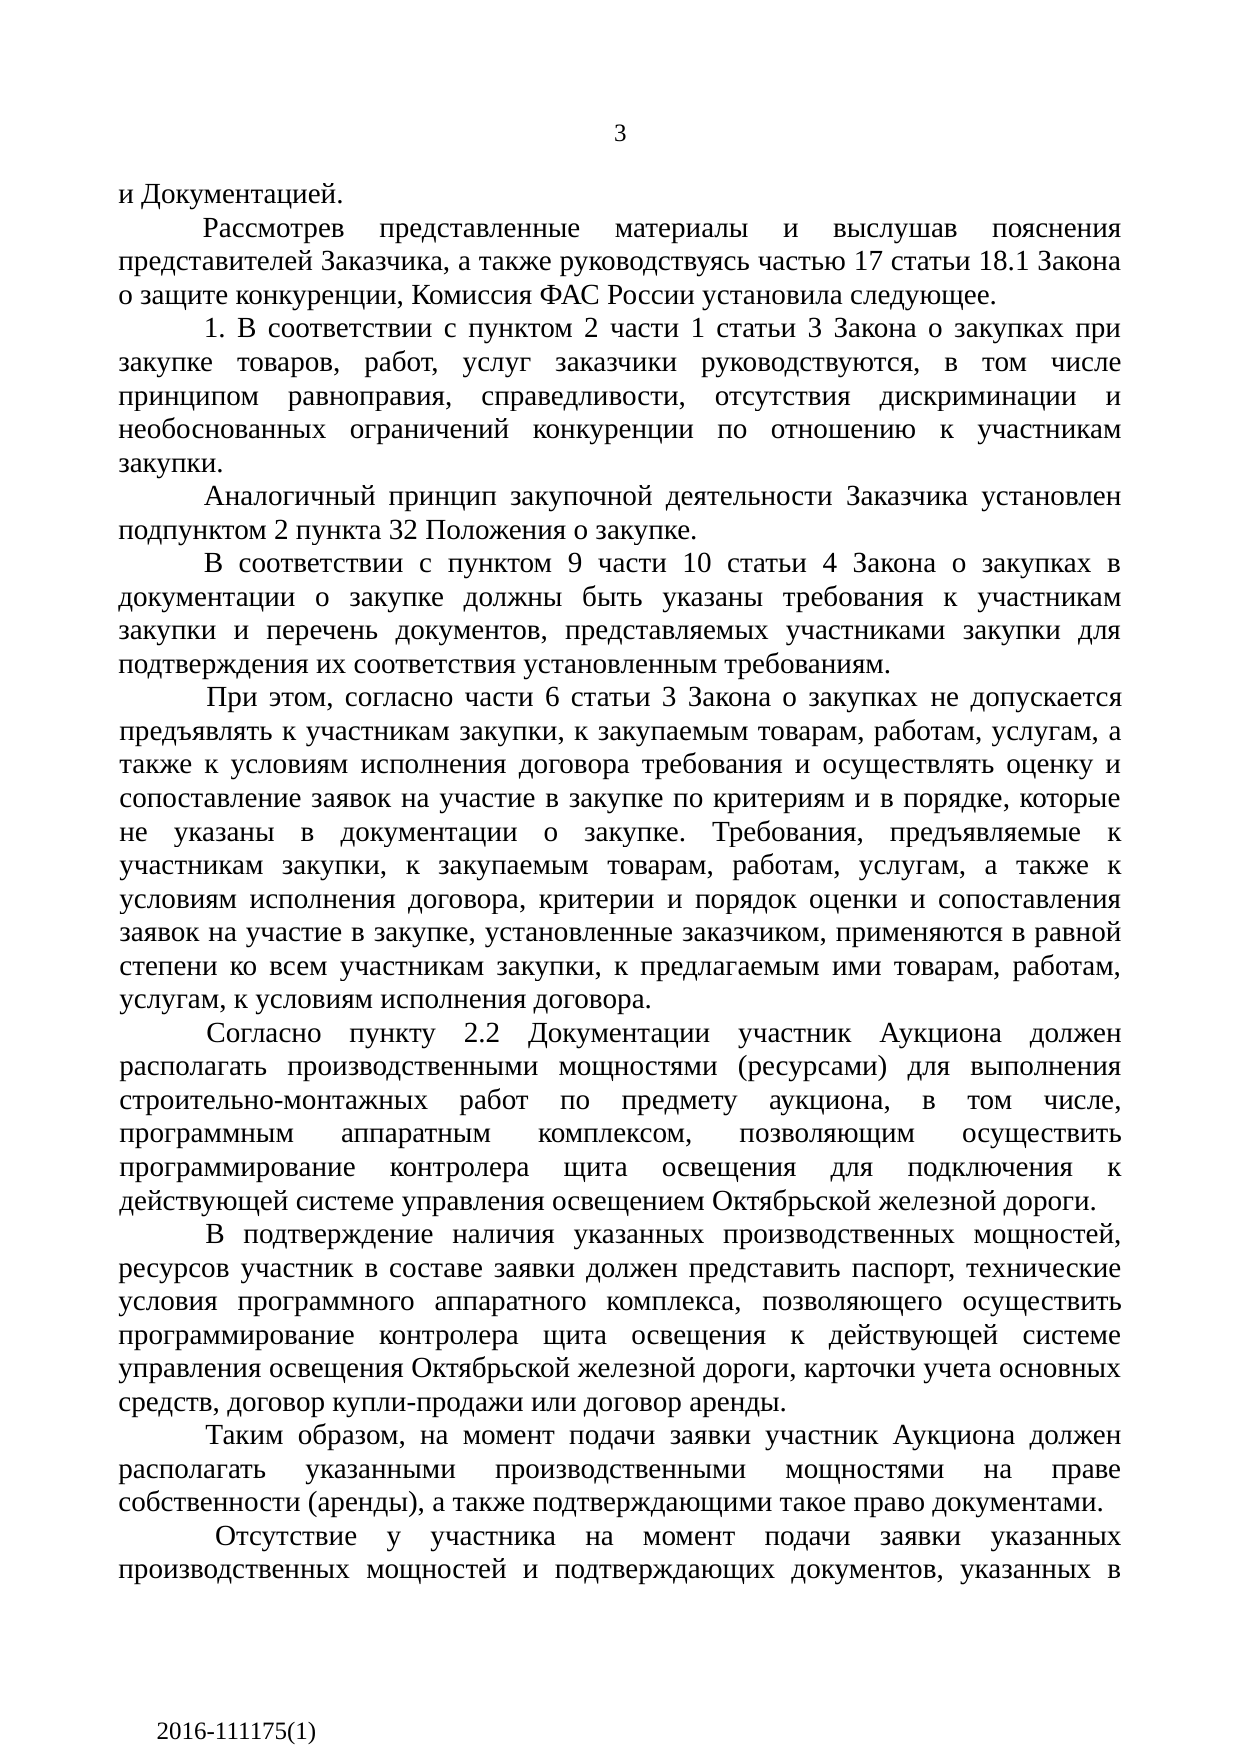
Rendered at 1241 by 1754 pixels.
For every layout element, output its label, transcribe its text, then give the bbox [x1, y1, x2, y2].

text При этом, согласно части 6 статьи 3 Закона о закупках не допускается предъявлять к участникам закупки, к закупаемым товарам, работам, услугам, а также к условиям исполнения договора требования и осуществлять оценку и сопоставление заявок на участие в закупке по критериям и в порядке, которые не указаны в документации о закупке. Требования, предъявляемые к участникам закупки, к закупаемым товарам, работам, услугам, а также к условиям исполнения договора, критерии и порядок оценки и сопоставления заявок на участие в закупке, установленные заказчиком, применяются в равной степени ко всем участникам закупки, к предлагаемым ими товарам, работам, услугам, к условиям исполнения договора. [119, 679, 1122, 1015]
text Таким образом, на момент подачи заявки участник Аукциона должен располагать указанными производственными мощностями на праве собственности (аренды), а также подтверждающими такое право документами. [118, 1417, 1122, 1518]
text 1. В соответствии с пунктом 2 части 1 статьи 3 Закона о закупках при закупке товаров, работ, услуг заказчики руководствуются, в том числе принципом равноправия, справедливости, отсутствия дискриминации и необоснованных ограничений конкуренции по отношению к участникам закупки. [118, 311, 1122, 478]
text В соответствии с пунктом 9 части 10 статьи 4 Закона о закупках в документации о закупке должны быть указаны требования к участникам закупки и перечень документов, представляемых участниками закупки для подтверждения их соответствия установленным требованиям. [118, 545, 1122, 679]
text Согласно пункту 2.2 Документации участник Аукциона должен располагать производственными мощностями (ресурсами) для выполнения строительно-монтажных работ по предмету аукциона, в том числе, программным аппаратным комплексом, позволяющим осуществить программирование контролера щита освещения для подключения к действующей системе управления освещением Октябрьской железной дороги. [119, 1015, 1122, 1216]
text В подтверждение наличия указанных производственных мощностей, ресурсов участник в составе заявки должен представить паспорт, технические условия программного аппаратного комплекса, позволяющего осуществить программирование контролера щита освещения к действующей системе управления освещения Октябрьской железной дороги, карточки учета основных средств, договор купли-продажи или договор аренды. [118, 1216, 1122, 1417]
text и Документацией. [118, 176, 1122, 210]
text Рассмотрев представленные материалы и выслушав пояснения представителей Заказчика, а также руководствуясь частью 17 статьи 18.1 Закона о защите конкуренции, Комиссия ФАС России установила следующее. [118, 210, 1122, 311]
text Аналогичный принцип закупочной деятельности Заказчика установлен подпунктом 2 пункта 32 Положения о закупке. [118, 478, 1122, 545]
text Отсутствие у участника на момент подачи заявки указанных производственных мощностей и подтверждающих документов, указанных в [118, 1518, 1122, 1585]
